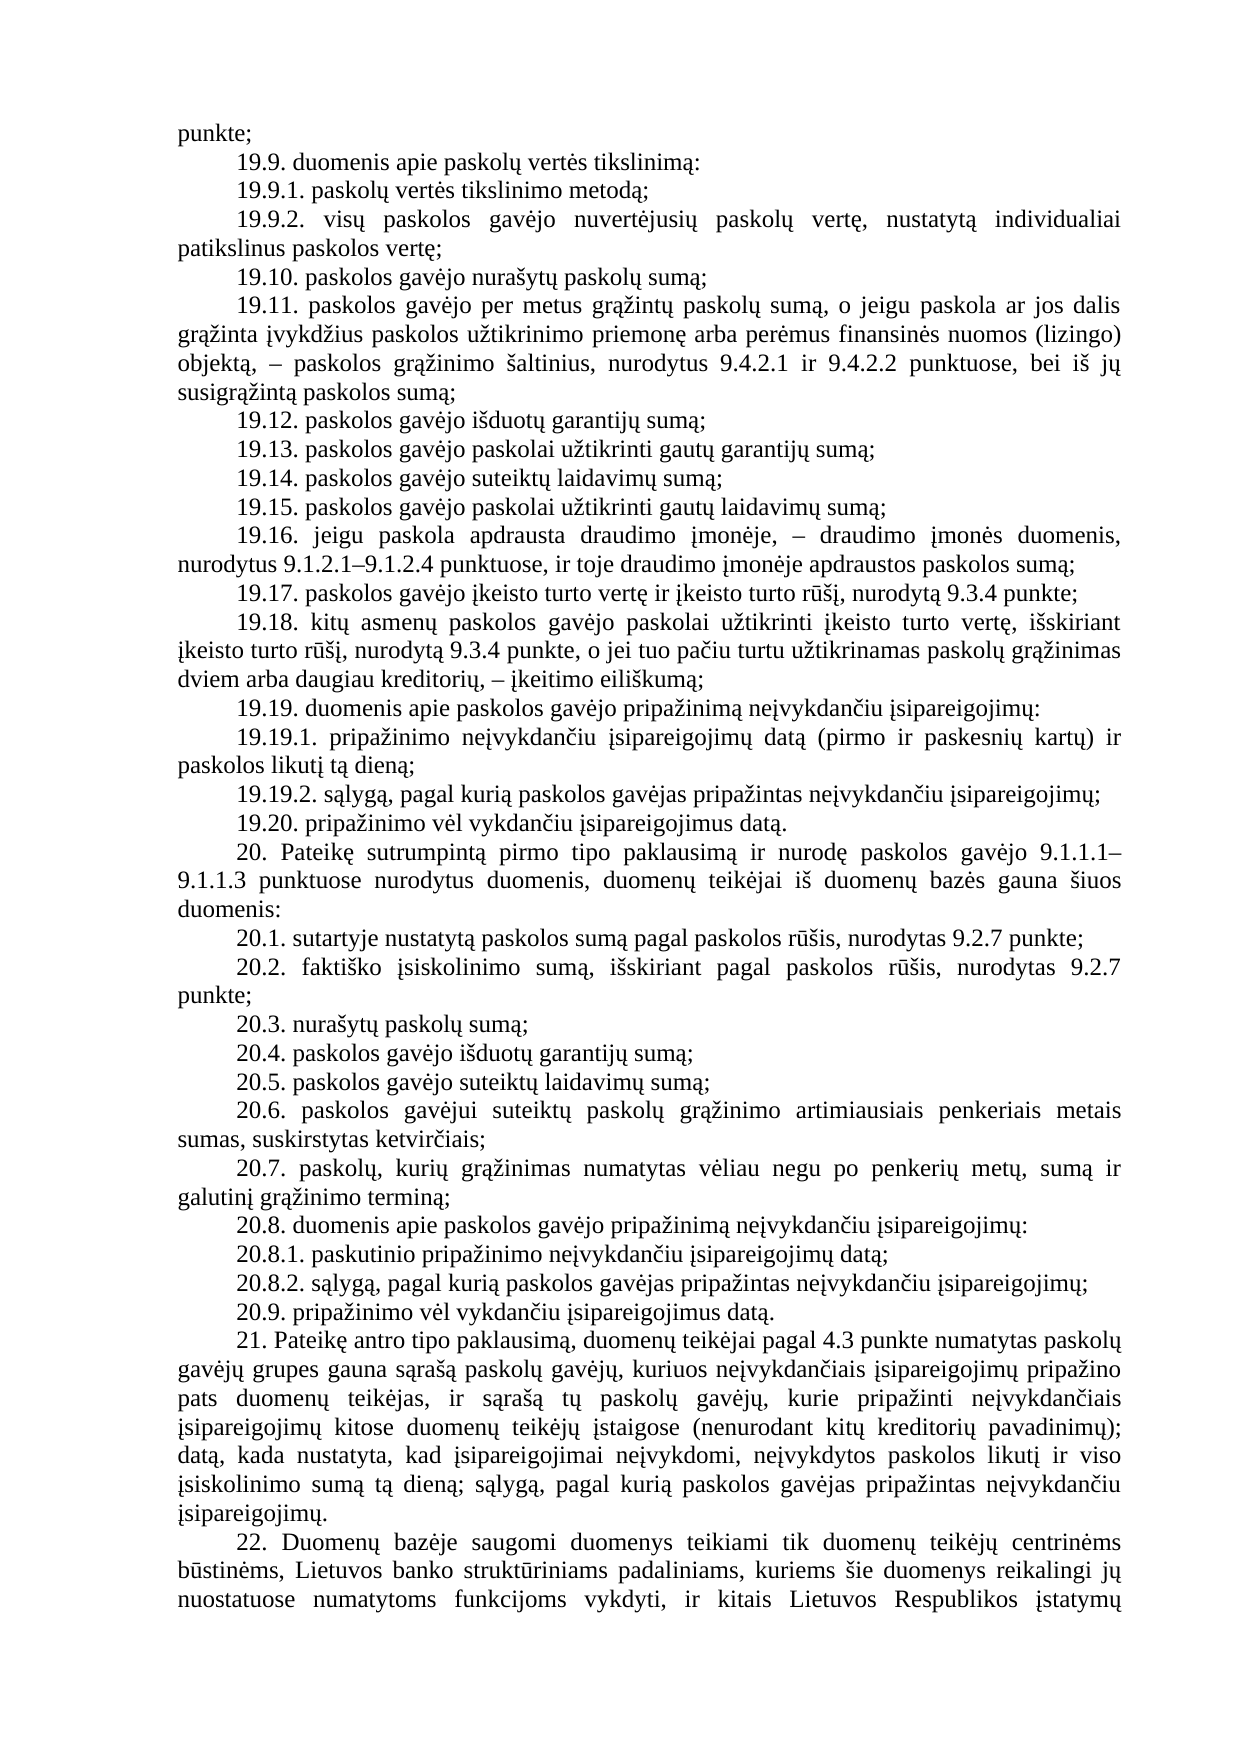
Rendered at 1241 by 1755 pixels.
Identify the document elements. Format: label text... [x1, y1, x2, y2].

text 20. Pateikę sutrumpintą pirmo tipo paklausimą ir nurodę paskolos gavėjo 9.1.1.1–9.1.1.3 punktuose nurodytus duomenis, duomenų teikėjai iš duomenų bazės gauna šiuos duomenis: [177, 837, 1122, 923]
text 20.8. duomenis apie paskolos gavėjo pripažinimą neįvykdančiu įsipareigojimų: [177, 1211, 1122, 1239]
text punkte; [177, 118, 1122, 147]
text 20.7. paskolų, kurių grąžinimas numatytas vėliau negu po penkerių metų, sumą ir galutinį grąžinimo terminą; [177, 1153, 1122, 1211]
text 20.6. paskolos gavėjui suteiktų paskolų grąžinimo artimiausiais penkeriais metais sumas, suskirstytas ketvirčiais; [177, 1096, 1122, 1153]
text 20.9. pripažinimo vėl vykdančiu įsipareigojimus datą. [177, 1297, 1122, 1326]
text 20.5. paskolos gavėjo suteiktų laidavimų sumą; [177, 1067, 1122, 1096]
text 20.8.1. paskutinio pripažinimo neįvykdančiu įsipareigojimų datą; [177, 1239, 1122, 1268]
text 19.13. paskolos gavėjo paskolai užtikrinti gautų garantijų sumą; [177, 434, 1122, 463]
text 21. Pateikę antro tipo paklausimą, duomenų teikėjai pagal 4.3 punkte numatytas paskolų gavėjų grupes gauna sąrašą paskolų gavėjų, kuriuos neįvykdančiais įsipareigojimų pripažino pats duomenų teikėjas, ir sąrašą tų paskolų gavėjų, kurie pripažinti neįvykdančiais įsipareigojimų kitose duomenų teikėjų įstaigose (nenurodant kitų kreditorių pavadinimų); datą, kada nustatyta, kad įsipareigojimai neįvykdomi, neįvykdytos paskolos likutį ir viso įsiskolinimo sumą tą dieną; sąlygą, pagal kurią paskolos gavėjas pripažintas neįvykdančiu įsipareigojimų. [177, 1326, 1122, 1527]
text 20.2. faktiško įsiskolinimo sumą, išskiriant pagal paskolos rūšis, nurodytas 9.2.7 punkte; [177, 952, 1122, 1009]
text 20.8.2. sąlygą, pagal kurią paskolos gavėjas pripažintas neįvykdančiu įsipareigojimų; [177, 1268, 1122, 1297]
text 19.10. paskolos gavėjo nurašytų paskolų sumą; [177, 262, 1122, 291]
text 19.9.1. paskolų vertės tikslinimo metodą; [177, 176, 1122, 204]
text 19.16. jeigu paskola apdrausta draudimo įmonėje, – draudimo įmonės duomenis, nurodytus 9.1.2.1–9.1.2.4 punktuose, ir toje draudimo įmonėje apdraustos paskolos sumą; [177, 521, 1122, 578]
text 19.18. kitų asmenų paskolos gavėjo paskolai užtikrinti įkeisto turto vertę, išskiriant įkeisto turto rūšį, nurodytą 9.3.4 punkte, o jei tuo pačiu turtu užtikrinamas paskolų grąžinimas dviem arba daugiau kreditorių, – įkeitimo eiliškumą; [177, 607, 1122, 693]
text 22. Duomenų bazėje saugomi duomenys teikiami tik duomenų teikėjų centrinėms būstinėms, Lietuvos banko struktūriniams padaliniams, kuriems šie duomenys reikalingi jų nuostatuose numatytoms funkcijoms vykdyti, ir kitais Lietuvos Respublikos įstatymų [177, 1527, 1122, 1613]
text 19.19.1. pripažinimo neįvykdančiu įsipareigojimų datą (pirmo ir paskesnių kartų) ir paskolos likutį tą dieną; [177, 722, 1122, 779]
text 19.19. duomenis apie paskolos gavėjo pripažinimą neįvykdančiu įsipareigojimų: [177, 693, 1122, 722]
text 19.12. paskolos gavėjo išduotų garantijų sumą; [177, 406, 1122, 434]
text 19.11. paskolos gavėjo per metus grąžintų paskolų sumą, o jeigu paskola ar jos dalis grąžinta įvykdžius paskolos užtikrinimo priemonę arba perėmus finansinės nuomos (lizingo) objektą, – paskolos grąžinimo šaltinius, nurodytus 9.4.2.1 ir 9.4.2.2 punktuose, bei iš jų susigrąžintą paskolos sumą; [177, 291, 1122, 406]
text 19.9. duomenis apie paskolų vertės tikslinimą: [177, 147, 1122, 176]
text 19.15. paskolos gavėjo paskolai užtikrinti gautų laidavimų sumą; [177, 492, 1122, 521]
text 19.9.2. visų paskolos gavėjo nuvertėjusių paskolų vertę, nustatytą individualiai patikslinus paskolos vertę; [177, 204, 1122, 262]
text 19.17. paskolos gavėjo įkeisto turto vertę ir įkeisto turto rūšį, nurodytą 9.3.4 punkte; [177, 578, 1122, 607]
text 19.14. paskolos gavėjo suteiktų laidavimų sumą; [177, 463, 1122, 492]
text 20.3. nurašytų paskolų sumą; [177, 1009, 1122, 1038]
text 19.19.2. sąlygą, pagal kurią paskolos gavėjas pripažintas neįvykdančiu įsipareigojimų; [177, 779, 1122, 808]
text 20.4. paskolos gavėjo išduotų garantijų sumą; [177, 1038, 1122, 1067]
text 19.20. pripažinimo vėl vykdančiu įsipareigojimus datą. [177, 808, 1122, 837]
text 20.1. sutartyje nustatytą paskolos sumą pagal paskolos rūšis, nurodytas 9.2.7 punkte; [177, 923, 1122, 952]
